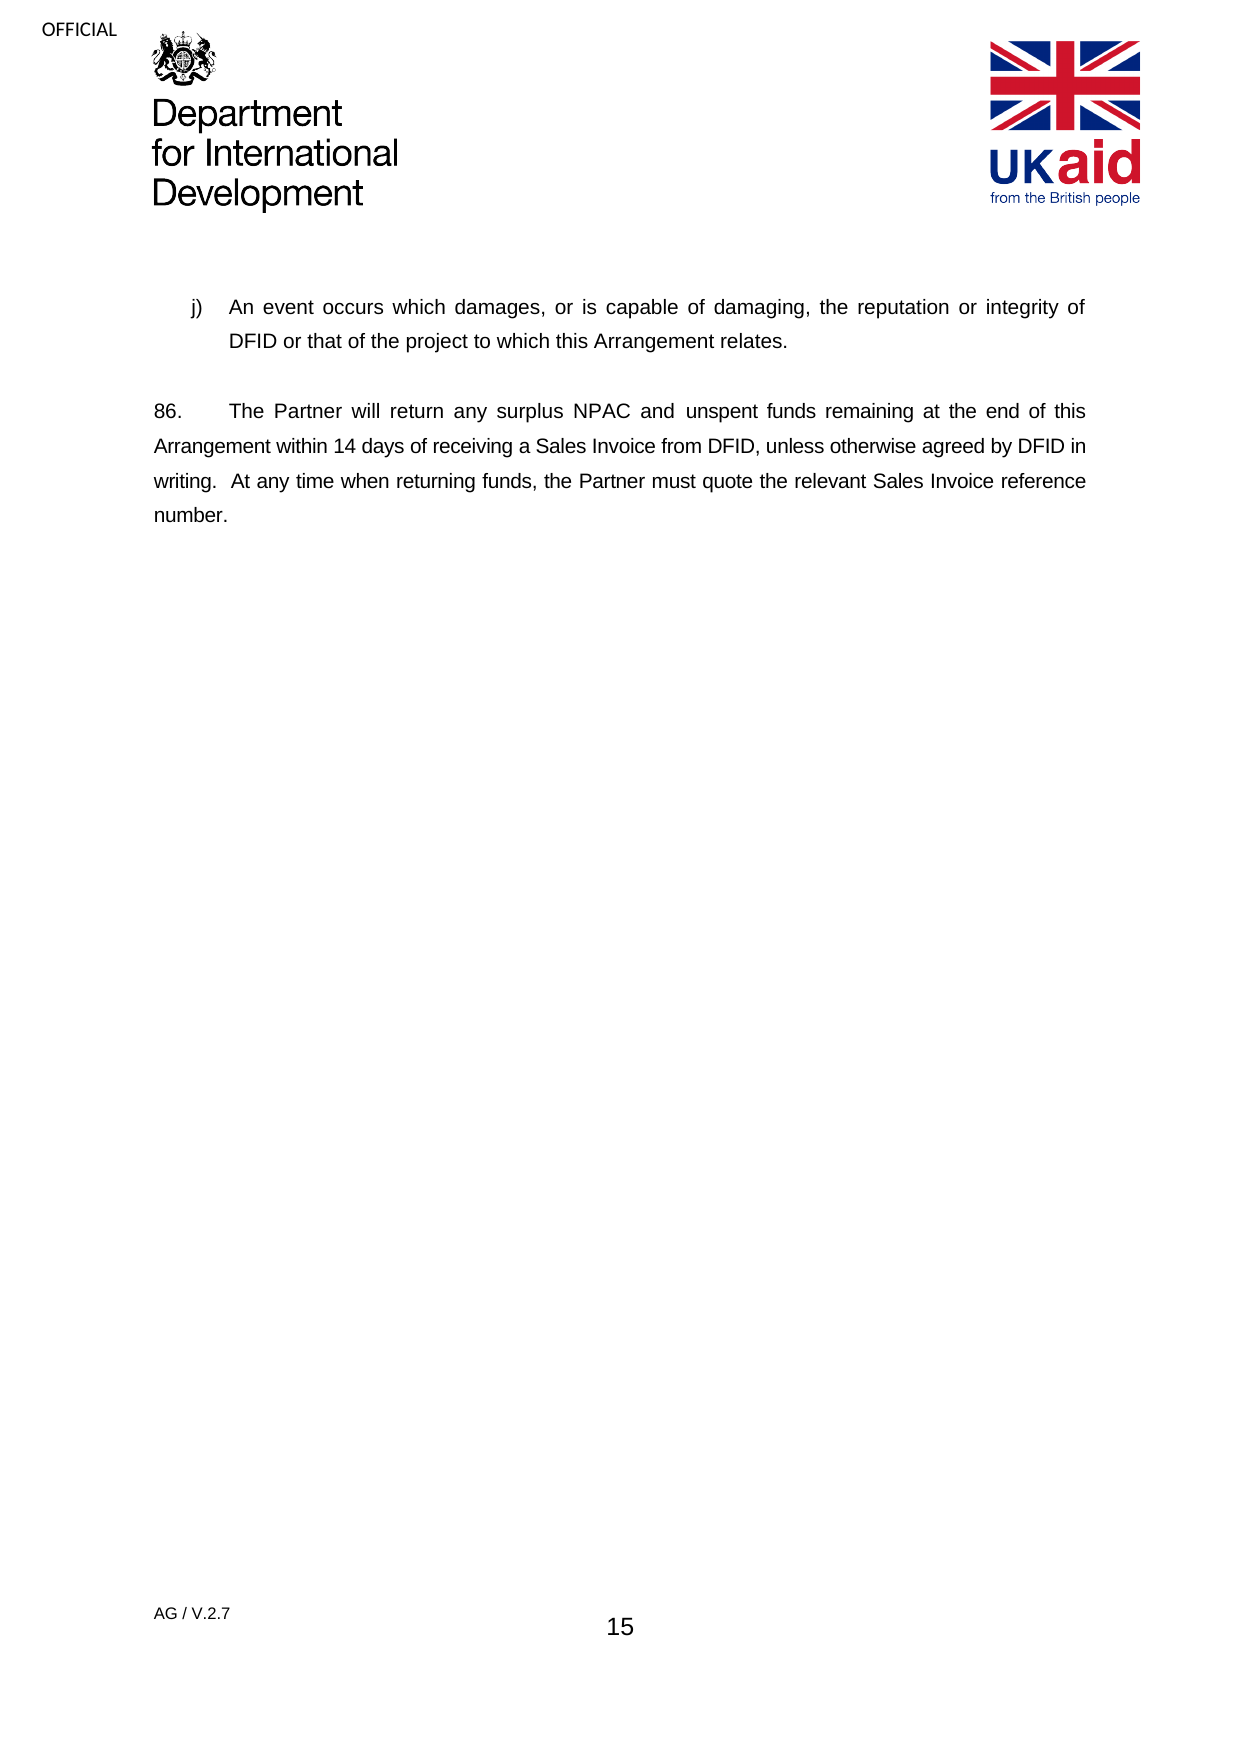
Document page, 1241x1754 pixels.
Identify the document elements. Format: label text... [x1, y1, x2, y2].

picture [146, 31, 397, 213]
list The Partner will return any surplus NPAC and unspent funds remaining at the end of this Arrangement within 14 days of receiving a Sales Invoice from DFID, unless otherwise agreed by DFID in writing. At any time when returning funds, the Partner must quote the relevant Sales Invoice reference number. [153, 400, 1087, 527]
picture [963, 14, 1167, 230]
list An event occurs which damages, or is capable of damaging, the reputation or integrity of DFID or that of the project to which this Arrangement relates. [191, 295, 1087, 353]
